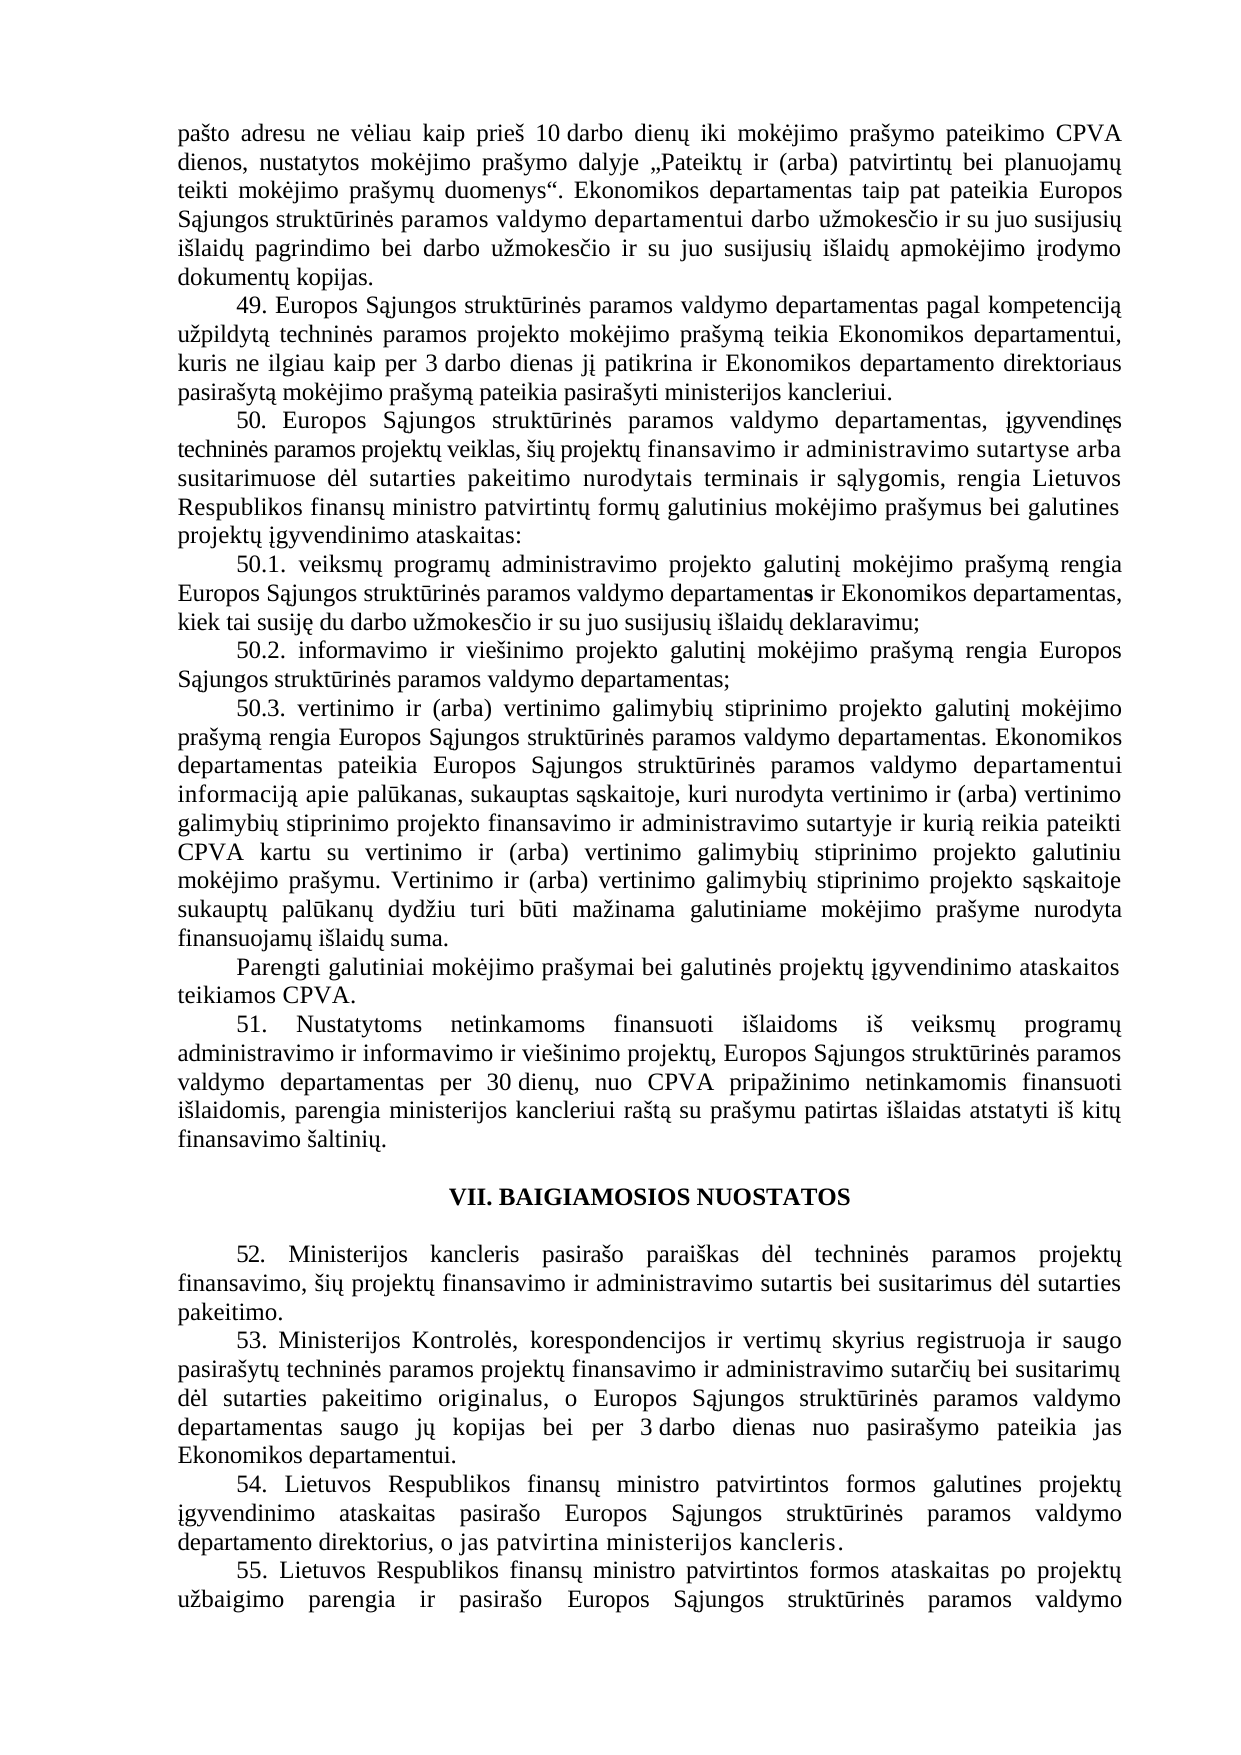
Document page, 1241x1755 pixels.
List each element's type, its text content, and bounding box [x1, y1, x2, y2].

text 52. Ministerijos kancleris pasirašo paraiškas dėl techninės paramos projektų finansavimo, šių projektų finansavimo ir administravimo sutartis bei susitarimus dėl sutarties pakeitimo. [177, 1239, 1122, 1326]
text VII. BAIGIAMOSIOS NUOSTATOS [177, 1182, 1122, 1211]
text pašto adresu ne vėliau kaip prieš 10 darbo dienų iki mokėjimo prašymo pateikimo CPVA dienos, nustatytos mokėjimo prašymo dalyje „Pateiktų ir (arba) patvirtintų bei planuojamų teikti mokėjimo prašymų duomenys“. Ekonomikos departamentas taip pat pateikia Europos Sąjungos struktūrinės paramos valdymo departamentui darbo užmokesčio ir su juo susijusių išlaidų pagrindimo bei darbo užmokesčio ir su juo susijusių išlaidų apmokėjimo įrodymo dokumentų kopijas. [177, 118, 1122, 291]
text 50. Europos Sąjungos struktūrinės paramos valdymo departamentas, įgyvendinęs techninės paramos projektų veiklas, šių projektų finansavimo ir administravimo sutartyse arba susitarimuose dėl sutarties pakeitimo nurodytais terminais ir sąlygomis, rengia Lietuvos Respublikos finansų ministro patvirtintų formų galutinius mokėjimo prašymus bei galutines projektų įgyvendinimo ataskaitas: [177, 406, 1122, 549]
text 51. Nustatytoms netinkamoms finansuoti išlaidoms iš veiksmų programų administravimo ir informavimo ir viešinimo projektų, Europos Sąjungos struktūrinės paramos valdymo departamentas per 30 dienų, nuo CPVA pripažinimo netinkamomis finansuoti išlaidomis, parengia ministerijos kancleriui raštą su prašymu patirtas išlaidas atstatyti iš kitų finansavimo šaltinių. [177, 1009, 1122, 1153]
text 54. Lietuvos Respublikos finansų ministro patvirtintos formos galutines projektų įgyvendinimo ataskaitas pasirašo Europos Sąjungos struktūrinės paramos valdymo departamento direktorius, o jas patvirtina ministerijos kancleris. [177, 1469, 1122, 1556]
text 50.2. informavimo ir viešinimo projekto galutinį mokėjimo prašymą rengia Europos Sąjungos struktūrinės paramos valdymo departamentas; [177, 636, 1122, 693]
text 50.3. vertinimo ir (arba) vertinimo galimybių stiprinimo projekto galutinį mokėjimo prašymą rengia Europos Sąjungos struktūrinės paramos valdymo departamentas. Ekonomikos departamentas pateikia Europos Sąjungos struktūrinės paramos valdymo departamentui informaciją apie palūkanas, sukauptas sąskaitoje, kuri nurodyta vertinimo ir (arba) vertinimo galimybių stiprinimo projekto finansavimo ir administravimo sutartyje ir kurią reikia pateikti CPVA kartu su vertinimo ir (arba) vertinimo galimybių stiprinimo projekto galutiniu mokėjimo prašymu. Vertinimo ir (arba) vertinimo galimybių stiprinimo projekto sąskaitoje sukauptų palūkanų dydžiu turi būti mažinama galutiniame mokėjimo prašyme nurodyta finansuojamų išlaidų suma. [177, 693, 1122, 952]
text 49. Europos Sąjungos struktūrinės paramos valdymo departamentas pagal kompetenciją užpildytą techninės paramos projekto mokėjimo prašymą teikia Ekonomikos departamentui, kuris ne ilgiau kaip per 3 darbo dienas jį patikrina ir Ekonomikos departamento direktoriaus pasirašytą mokėjimo prašymą pateikia pasirašyti ministerijos kancleriui. [177, 291, 1122, 406]
text 53. Ministerijos Kontrolės, korespondencijos ir vertimų skyrius registruoja ir saugo pasirašytų techninės paramos projektų finansavimo ir administravimo sutarčių bei susitarimų dėl sutarties pakeitimo originalus, o Europos Sąjungos struktūrinės paramos valdymo departamentas saugo jų kopijas bei per 3 darbo dienas nuo pasirašymo pateikia jas Ekonomikos departamentui. [177, 1326, 1122, 1469]
text 50.1. veiksmų programų administravimo projekto galutinį mokėjimo prašymą rengia Europos Sąjungos struktūrinės paramos valdymo departamentas ir Ekonomikos departamentas, kiek tai susiję du darbo užmokesčio ir su juo susijusių išlaidų deklaravimu; [177, 549, 1122, 636]
text Parengti galutiniai mokėjimo prašymai bei galutinės projektų įgyvendinimo ataskaitos teikiamos CPVA. [177, 952, 1122, 1009]
text 55. Lietuvos Respublikos finansų ministro patvirtintos formos ataskaitas po projektų užbaigimo parengia ir pasirašo Europos Sąjungos struktūrinės paramos valdymo [177, 1556, 1122, 1613]
